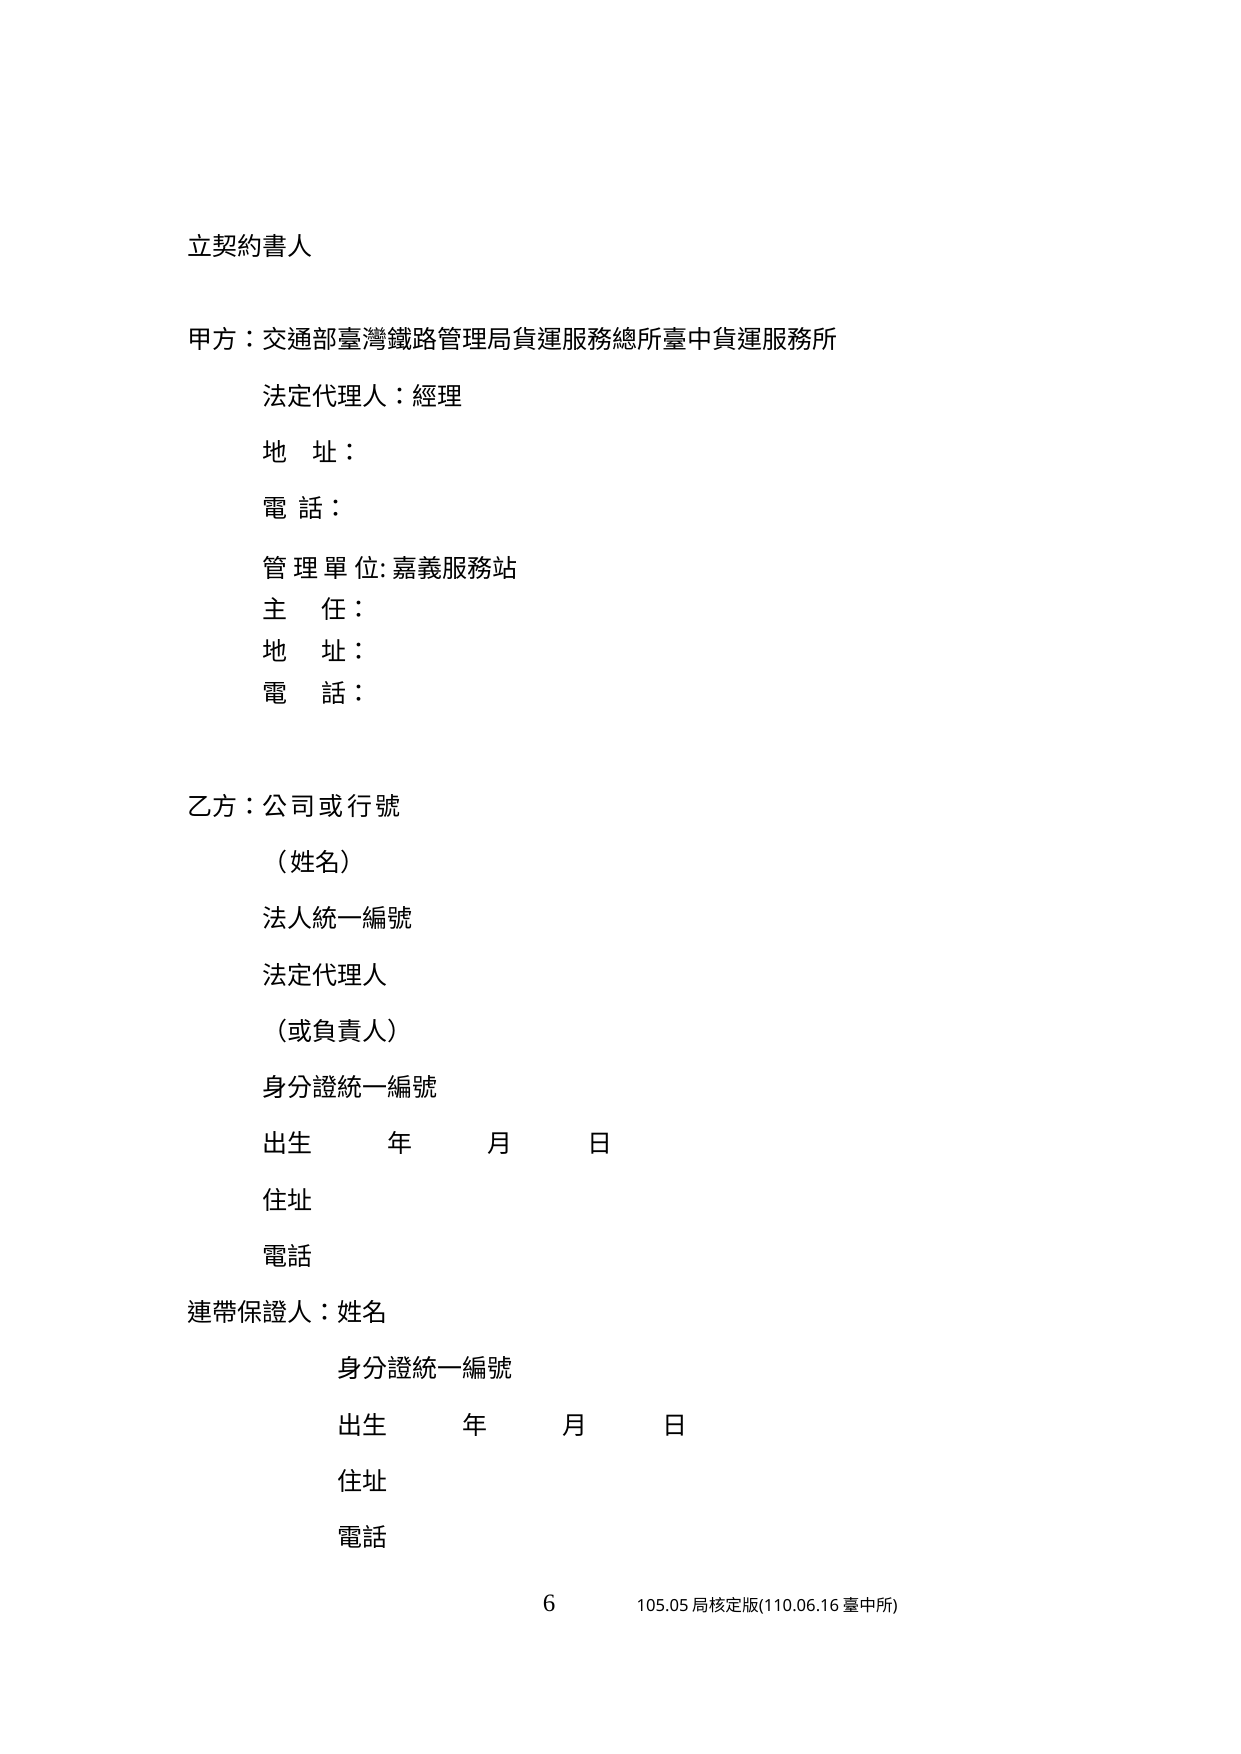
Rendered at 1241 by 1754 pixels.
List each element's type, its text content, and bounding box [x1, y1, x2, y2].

text 乙方：公司或行號 [187, 785, 1053, 823]
text 住址 [337, 1460, 1053, 1498]
text 法定代理人：經理 [262, 375, 1053, 412]
text 出生 年 月 日 [337, 1404, 1053, 1442]
text 法定代理人 [262, 954, 1053, 992]
text 地 址： [262, 431, 1053, 469]
text 電 話： [262, 487, 1053, 525]
text 出生 年 月 日 [262, 1123, 1053, 1160]
text 地 址： [187, 627, 1053, 669]
text 主 任： [187, 585, 1053, 627]
text 法人統一編號 [262, 898, 1053, 935]
text 立契約書人 [187, 225, 1053, 262]
text （或負責人） [262, 1010, 1053, 1048]
text （姓名） [262, 842, 1053, 879]
text 住址 [262, 1179, 1053, 1217]
text 連帶保證人：姓名 [187, 1292, 1053, 1329]
text 電話 [337, 1517, 1053, 1554]
text 身分證統一編號 [337, 1348, 1053, 1385]
text 管 理 單 位: 嘉義服務站 [187, 544, 1053, 585]
text 身分證統一編號 [262, 1067, 1053, 1104]
text 甲方：交通部臺灣鐵路管理局貨運服務總所臺中貨運服務所 [187, 319, 1053, 356]
text 電 話： [187, 669, 1053, 710]
text 電話 [262, 1235, 1053, 1273]
